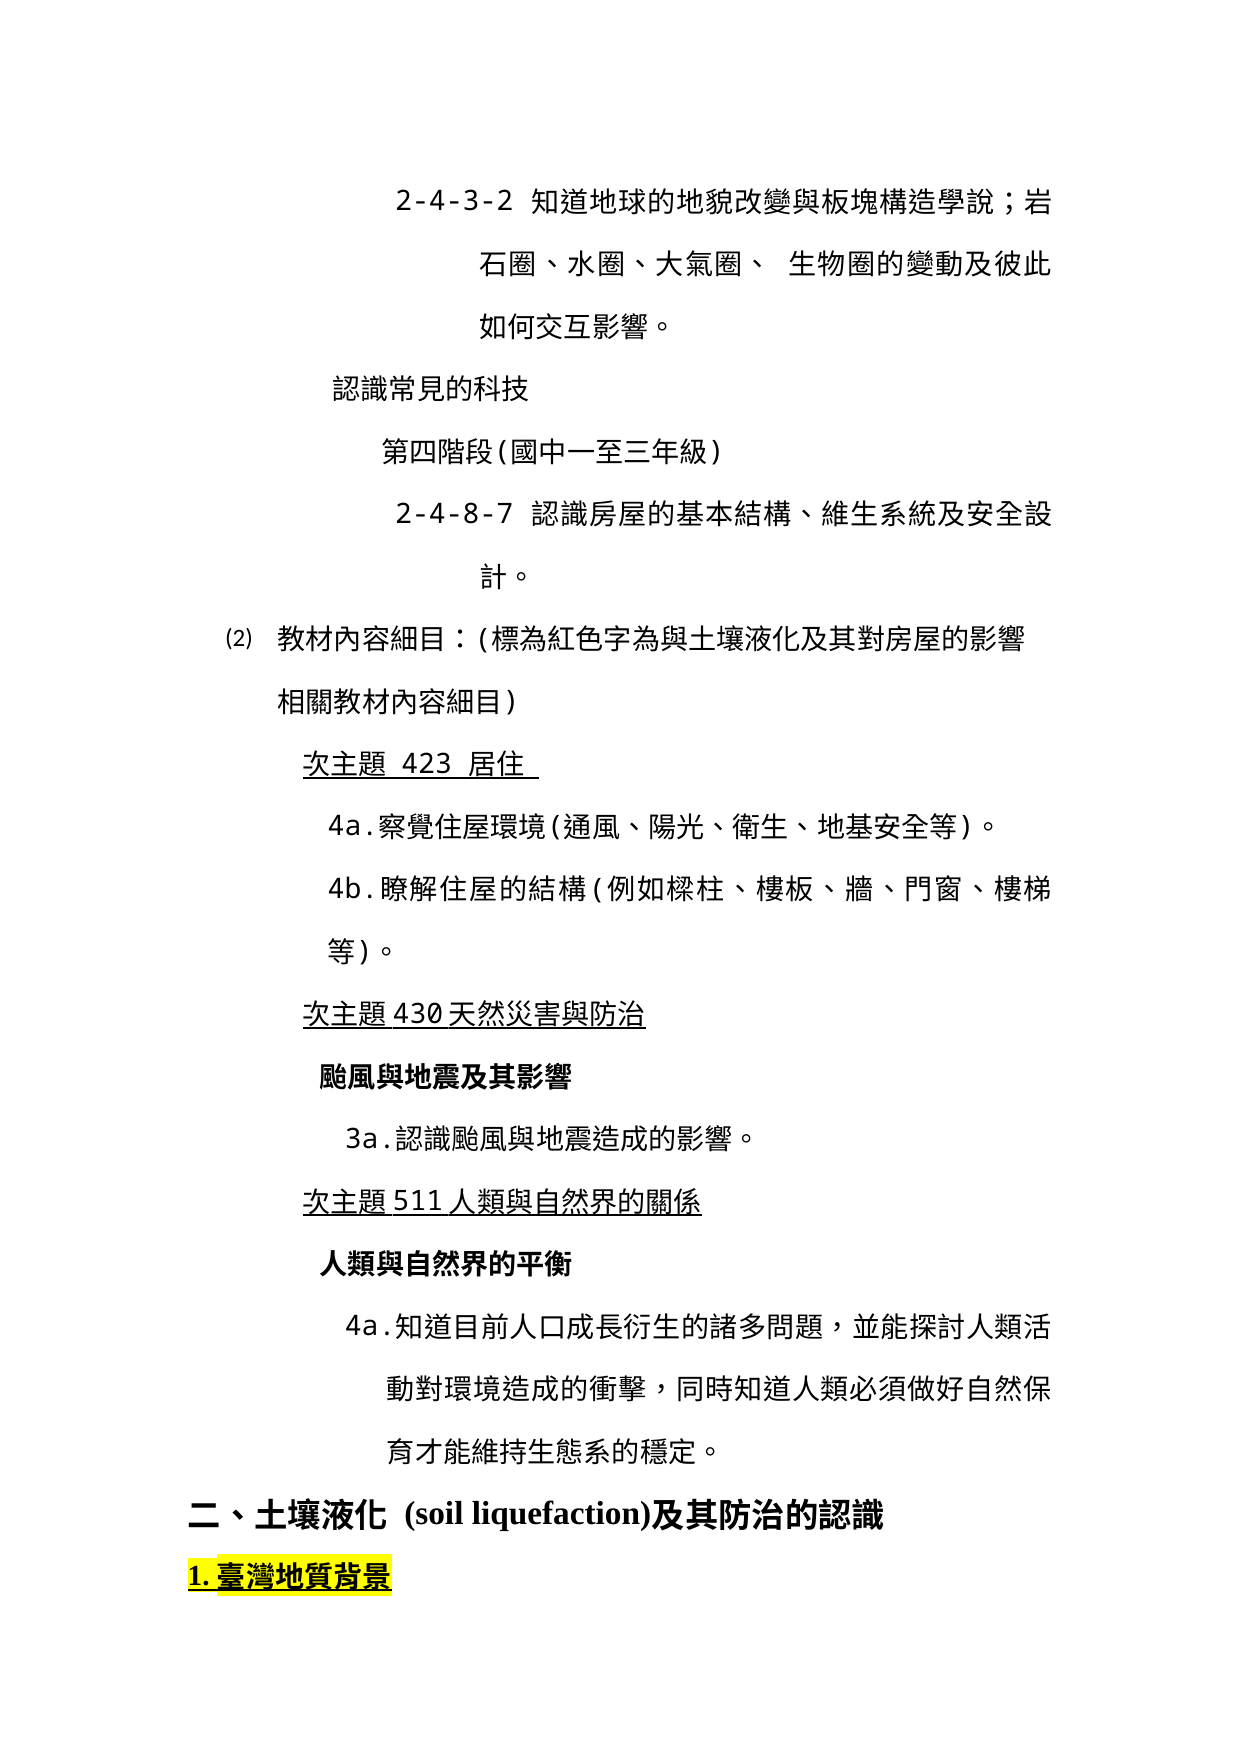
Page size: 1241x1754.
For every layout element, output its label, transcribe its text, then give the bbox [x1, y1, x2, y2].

text 2-4-3-2 知道地球的地貌改變與板塊構造學說；岩石圈、水圈、大氣圈、 生物圈的變動及彼此如何交互影響。 [395, 158, 1053, 346]
text 次主題 423 居住 [302, 721, 1053, 783]
list 教材內容細目：(標為紅色字為與土壤液化及其對房屋的影響相關教材內容細目) [225, 596, 1053, 721]
text 次主題511人類與自然界的關係 [302, 1158, 1053, 1221]
text 次主題430天然災害與防治 [302, 971, 1053, 1033]
text 二、土壤液化 (soil liquefaction)及其防治的認識 [187, 1471, 1053, 1533]
text 颱風與地震及其影響 [319, 1033, 1053, 1096]
text 2-4-8-7 認識房屋的基本結構、維生系統及安全設計。 [395, 471, 1053, 596]
text 人類與自然界的平衡 [319, 1221, 1053, 1283]
text 4a.察覺住屋環境(通風、陽光、衛生、地基安全等)。 [327, 783, 1053, 846]
text 1. 臺灣地質背景 [187, 1533, 1053, 1596]
text 4a.知道目前人口成長衍生的諸多問題，並能探討人類活動對環境造成的衝擊，同時知道人類必須做好自然保育才能維持生態系的穩定。 [344, 1283, 1053, 1471]
text 4b.瞭解住屋的結構(例如樑柱、樓板、牆、門窗、樓梯等)。 [327, 846, 1053, 971]
text 認識常見的科技 [287, 346, 1053, 408]
text 3a.認識颱風與地震造成的影響。 [344, 1096, 1053, 1158]
text 第四階段(國中一至三年級) [212, 408, 1053, 471]
